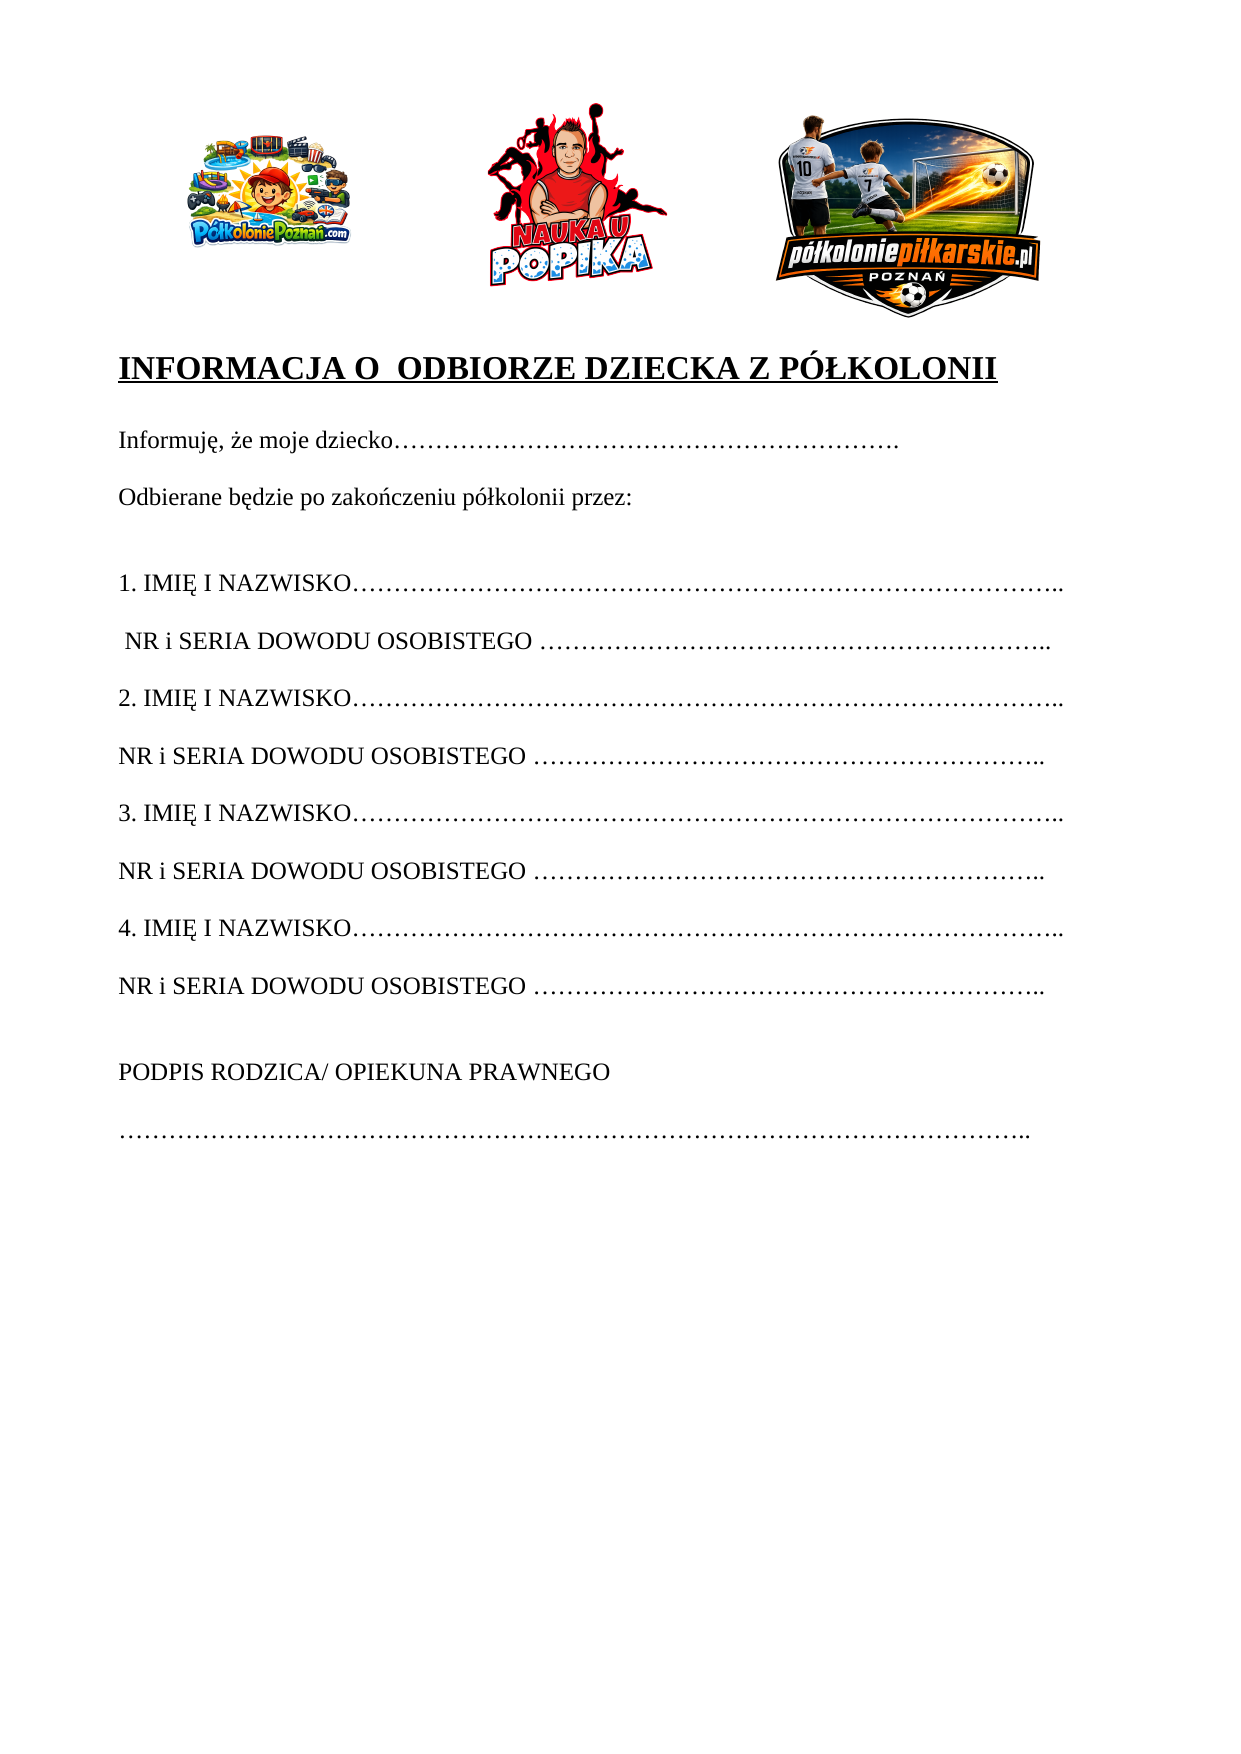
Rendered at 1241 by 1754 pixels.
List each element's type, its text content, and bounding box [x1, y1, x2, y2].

text INFORMACJA O ODBIORZE DZIECKA Z PÓŁKOLONII [118, 348, 1122, 386]
text NR i SERIA DOWODU OSOBISTEGO …………………………………………………….. [118, 741, 1122, 770]
text ……………………………………………………………………………………………….. [118, 1115, 1122, 1143]
text NR i SERIA DOWODU OSOBISTEGO …………………………………………………….. [118, 856, 1122, 885]
picture [487, 103, 668, 301]
text NR i SERIA DOWODU OSOBISTEGO …………………………………………………….. [118, 626, 1122, 655]
text Odbierane będzie po zakończeniu półkolonii przez: [118, 482, 1122, 511]
picture [135, 112, 406, 293]
text PODPIS RODZICA/ OPIEKUNA PRAWNEGO [118, 1057, 1122, 1086]
text Informuję, że moje dziecko……………………………………………………. [118, 425, 1122, 453]
text 4. IMIĘ I NAZWISKO………………………………………………………………………….. [118, 913, 1122, 942]
text 2. IMIĘ I NAZWISKO………………………………………………………………………….. [118, 683, 1122, 712]
text NR i SERIA DOWODU OSOBISTEGO …………………………………………………….. [118, 971, 1122, 1000]
picture [751, 109, 1066, 319]
text 1. IMIĘ I NAZWISKO………………………………………………………………………….. [118, 568, 1122, 597]
text 3. IMIĘ I NAZWISKO………………………………………………………………………….. [118, 798, 1122, 827]
